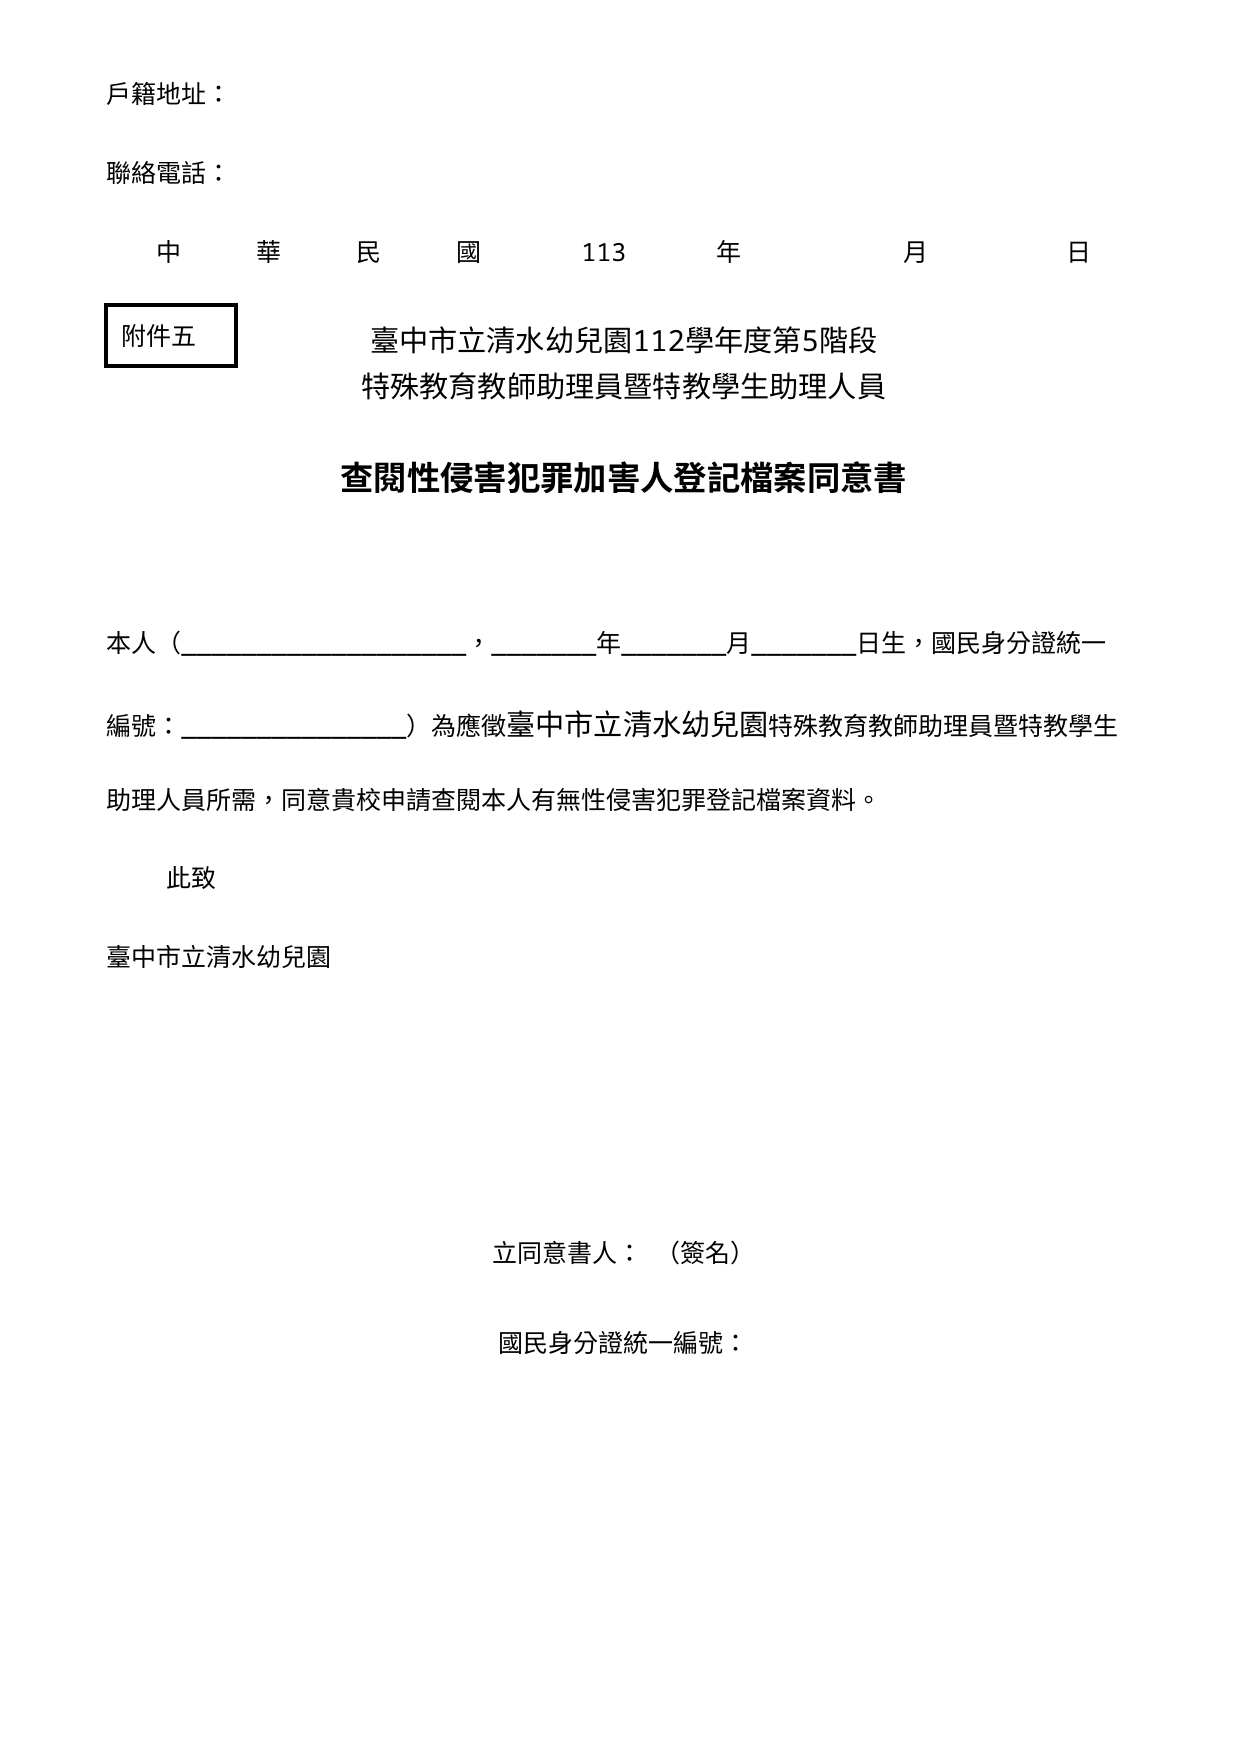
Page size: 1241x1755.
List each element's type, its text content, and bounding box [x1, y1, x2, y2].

text 本人（___________________，_______年_______月_______日生，國民身分證統一 編號：_______________）為應徵臺中市立清水幼兒園特殊教育教師助理員暨特教學生助理人員所需，同意貴校申請查閱本人有無性侵害犯罪登記檔案資料。 [106, 623, 1141, 816]
text 查閱性侵害犯罪加害人登記檔案同意書 [106, 452, 1141, 500]
text 立同意書人： （簽名） [106, 1233, 1141, 1269]
text 臺中市立清水幼兒園 [106, 938, 1141, 974]
text 聯絡電話： [106, 154, 1141, 190]
text 中 華 民 國 113 年 月 日 [106, 232, 1141, 269]
text 國民身分證統一編號： [106, 1324, 1141, 1360]
text 特殊教育教師助理員暨特教學生助理人員 [106, 363, 1141, 406]
text 戶籍地址： [106, 75, 1141, 111]
text 此致 [106, 859, 1141, 895]
text 臺中市立清水幼兒園112學年度第5階段 [238, 305, 1141, 363]
